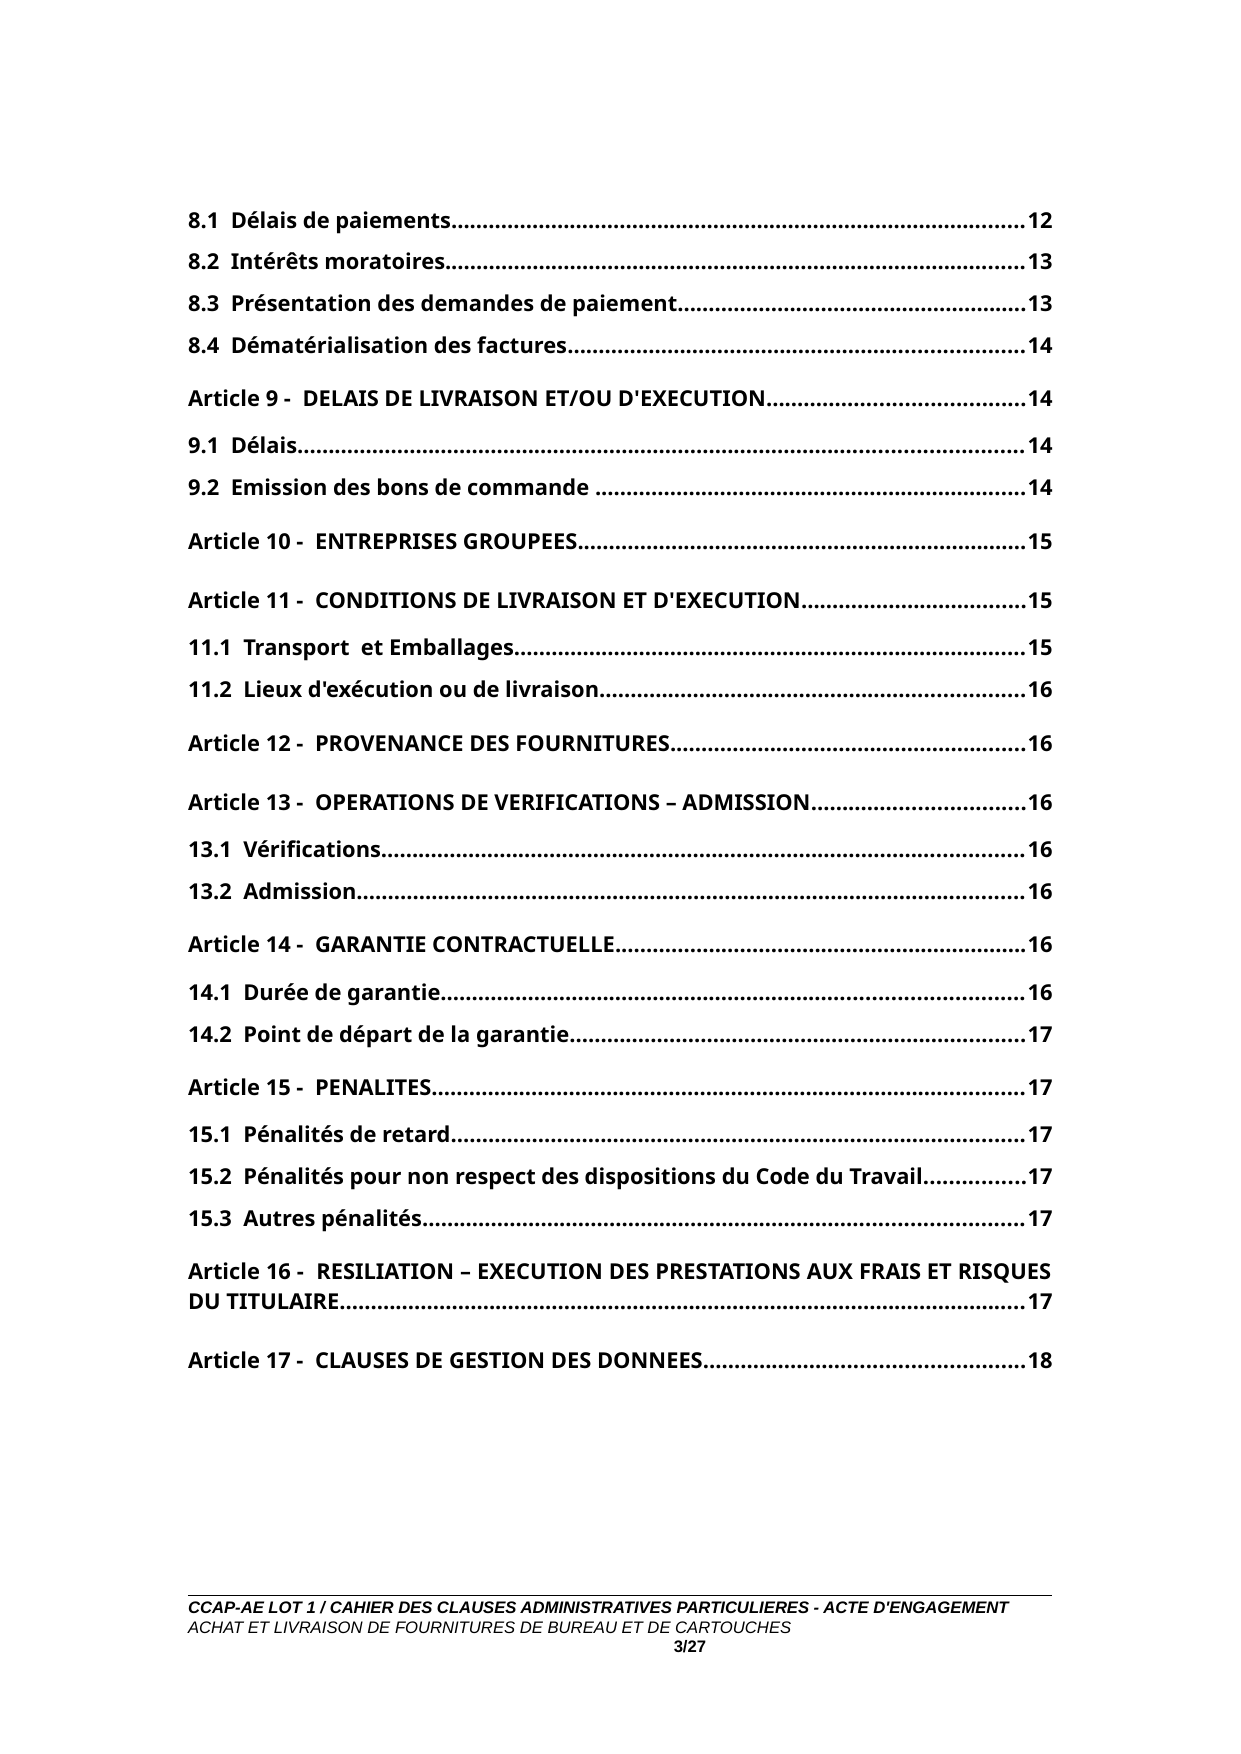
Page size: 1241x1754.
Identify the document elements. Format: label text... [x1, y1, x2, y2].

text 8.3 Présentation des demandes de paiement 13 [188, 288, 1052, 318]
text Article 13 - OPERATIONS DE VERIFICATIONS – ADMISSION 16 [188, 787, 1052, 817]
text 13.2 Admission 16 [188, 876, 1052, 906]
text Article 9 - DELAIS DE LIVRAISON ET/OU D'EXECUTION 14 [188, 383, 1052, 413]
text Article 11 - CONDITIONS DE LIVRAISON ET D'EXECUTION 15 [188, 585, 1052, 615]
text 9.2 Emission des bons de commande 14 [188, 472, 1052, 502]
text 15.3 Autres pénalités 17 [188, 1203, 1052, 1233]
text 14.1 Durée de garantie 16 [188, 977, 1052, 1007]
text 8.1 Délais de paiements 12 [188, 204, 1052, 234]
text Article 16 - RESILIATION – EXECUTION DES PRESTATIONS AUX FRAIS ET RISQUES DU TITULAIRE 17 [188, 1256, 1052, 1316]
text Article 10 - ENTREPRISES GROUPEES 15 [188, 526, 1052, 555]
text Article 17 - CLAUSES DE GESTION DES DONNEES 18 [188, 1345, 1052, 1375]
text Article 12 - PROVENANCE DES FOURNITURES 16 [188, 727, 1052, 757]
text 11.2 Lieux d'exécution ou de livraison 16 [188, 674, 1052, 704]
text 9.1 Délais 14 [188, 431, 1052, 460]
text 11.1 Transport et Emballages 15 [188, 632, 1052, 662]
text Article 15 - PENALITES 17 [188, 1072, 1052, 1102]
text Article 14 - GARANTIE CONTRACTUELLE 16 [188, 929, 1052, 959]
text 8.2 Intérêts moratoires 13 [188, 246, 1052, 276]
text 8.4 Dématérialisation des factures 14 [188, 329, 1052, 359]
text 15.1 Pénalités de retard 17 [188, 1119, 1052, 1149]
text 13.1 Vérifications 16 [188, 834, 1052, 864]
text 14.2 Point de départ de la garantie 17 [188, 1018, 1052, 1048]
text 15.2 Pénalités pour non respect des dispositions du Code du Travail 17 [188, 1161, 1052, 1191]
